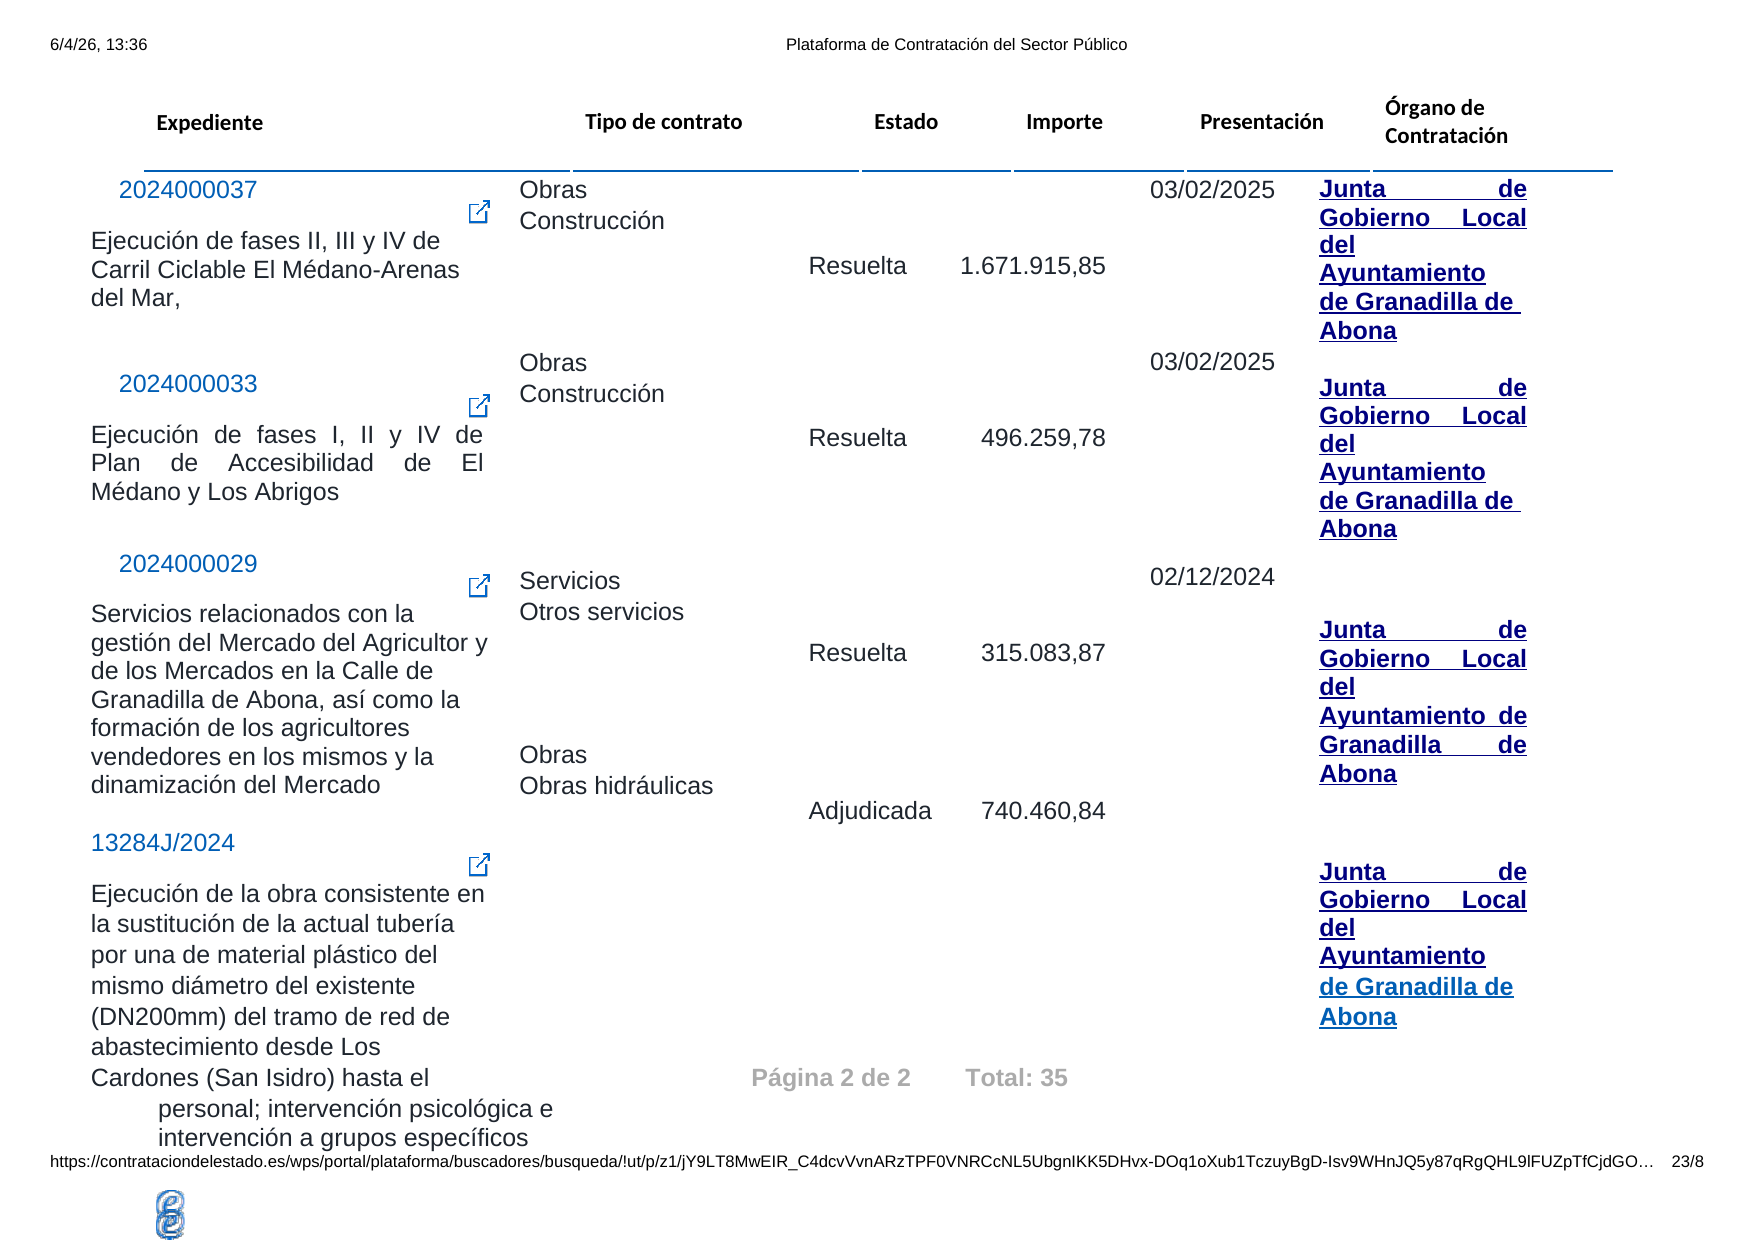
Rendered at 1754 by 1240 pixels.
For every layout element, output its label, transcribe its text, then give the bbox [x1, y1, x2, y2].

table_header del Ayuntamiento de [1319, 670, 1527, 726]
table_header Gobierno Local [1319, 200, 1527, 228]
table_header del Ayuntamiento de Granadilla de Abona [1319, 912, 1527, 1094]
table_header Gobierno Local [1319, 641, 1527, 669]
table_header Gobierno Local [1319, 399, 1527, 426]
table_header 03/02/2025 03/02/2025 02/12/2024 [1150, 176, 1319, 1094]
table_header Abona Junta de [1319, 756, 1527, 882]
table_header Obras Construcción Obras Construcción Servicios Otros servicios Obras Obras hidráulicas [519, 176, 751, 1094]
table_header del Ayuntamiento de Granadilla de Abona Junta de [1319, 229, 1527, 398]
table_header Resuelta Resuelta Resuelta Adjudicada Página 2 de 2 [751, 176, 960, 1094]
table_header Gobierno Local [1319, 883, 1527, 910]
table_header 2024000037 Ejecución de fases II, III y IV de Carril Ciclable El Médano-Arenas del Mar, 2024000033 Ejecución de fases I, II y IV de Plan de Accesibilidad de El Médano y Los Abrigos 2024000029 Servicios relacionados con la gestión del Mercado del Agricultor y de los Mercados en la Calle de Granadilla de Abona, así como la formación de los agricultores vendedores en los mismos y la dinamización del Mercado 13284J/2024 Ejecución de la obra consistente en la sustitución de la actual tubería por una de material plástico del mismo diámetro del existente (DN200mm) del tramo de red de abastecimiento desde Los Cardones (San Isidro) hasta el [91, 176, 519, 1094]
table_header Granadilla de [1319, 727, 1527, 755]
table_header del Ayuntamiento de Granadilla de Abona Junta de [1319, 427, 1527, 640]
text personal; intervención psicológica e intervención a grupos específicos [158, 1094, 688, 1152]
table_header 1.671.915,85 496.259,78 315.083,87 740.460,84 Total: 35 [960, 176, 1150, 1094]
table_header Junta de [1319, 176, 1527, 199]
